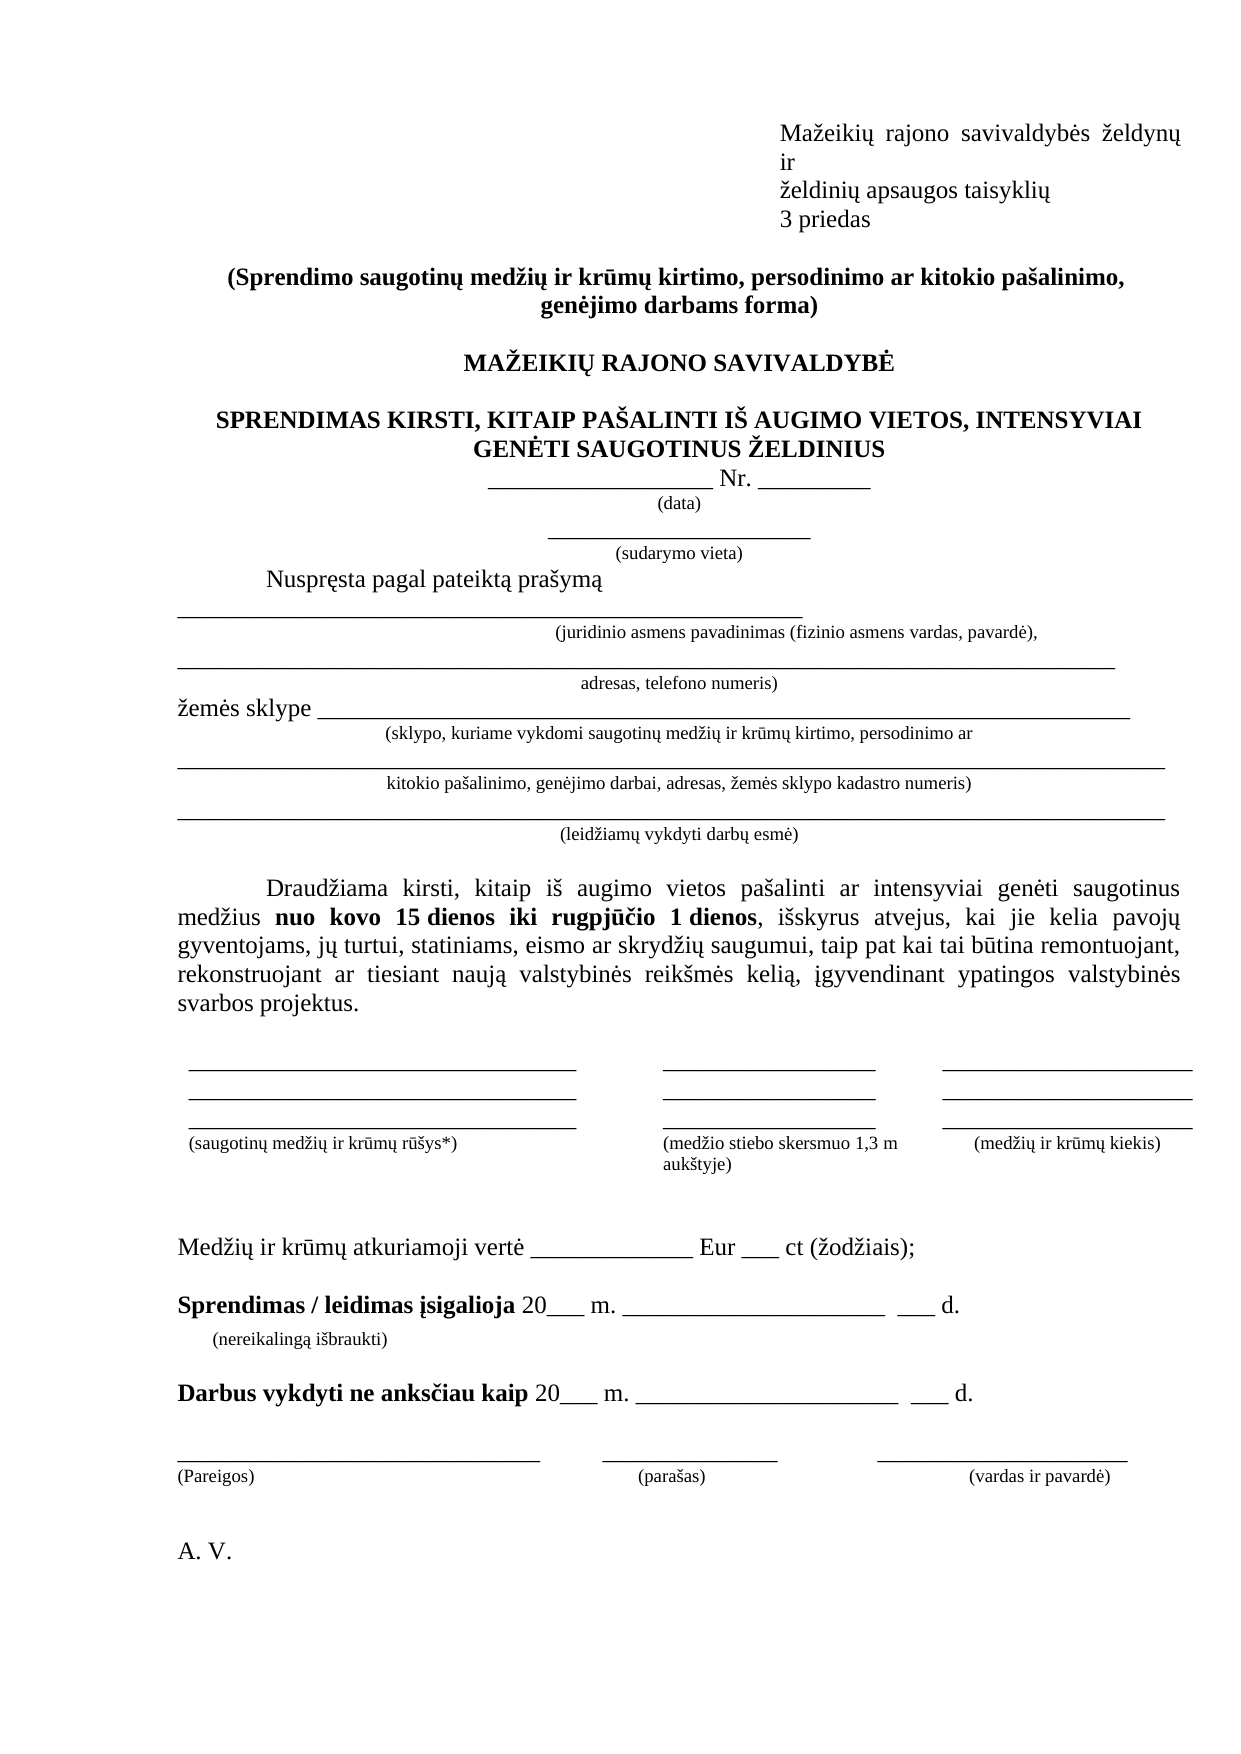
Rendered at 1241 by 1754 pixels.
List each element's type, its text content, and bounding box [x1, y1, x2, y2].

text ___________________________________________________________________________ [177, 643, 1181, 672]
text _____________________ [177, 513, 1181, 542]
text SPRENDIMAS KIRSTI, KITAIP PAŠALINTI IŠ AUGIMO VIETOS, INTENSYVIAI GENĖTI SAUGOTINUS ŽELDINIUS [177, 406, 1181, 463]
text žemės sklype _________________________________________________________________ [177, 693, 1181, 722]
table_header _______________________________ _______________________________ _______________________________ (saugotinų medžių ir krūmų rūšys*) [177, 1017, 652, 1175]
text (sklypo, kuriame vykdomi saugotinų medžių ir krūmų kirtimo, persodinimo ar [177, 722, 1181, 743]
text Medžių ir krūmų atkuriamoji vertė _____________ Eur ___ ct (žodžiais); [177, 1232, 1181, 1261]
text _______________________________________________________________________________ [177, 794, 1181, 822]
text želdinių apsaugos taisyklių [779, 176, 1181, 204]
text Sprendimas / leidimas įsigalioja 20___ m. _____________________ ___ d. [177, 1290, 1181, 1318]
text (Pareigos) (parašas) (vardas ir pavardė) [177, 1464, 1181, 1486]
text (Sprendimo saugotinų medžių ir krūmų kirtimo, persodinimo ar kitokio pašalinimo, [177, 262, 1181, 291]
text kitokio pašalinimo, genėjimo darbai, adresas, žemės sklypo kadastro numeris) [177, 772, 1181, 794]
text __________________ Nr. _________ [177, 463, 1181, 492]
text MAŽEIKIŲ RAJONO SAVIVALDYBĖ [177, 348, 1181, 377]
text (juridinio asmens pavadinimas (fizinio asmens vardas, pavardė), [177, 621, 1181, 643]
text Darbus vykdyti ne anksčiau kaip 20___ m. _____________________ ___ d. [177, 1378, 1181, 1407]
text 3 priedas [779, 204, 1181, 233]
text _____________________________ ______________ ____________________ [177, 1436, 1181, 1464]
text adresas, telefono numeris) [177, 672, 1181, 693]
text Nuspręsta pagal pateiktą prašymą __________________________________________________ [177, 564, 1181, 621]
text genėjimo darbams forma) [177, 291, 1181, 319]
table_header ____________________ ____________________ ____________________ (medžių ir krūmų kiekis) [931, 1017, 1204, 1175]
text Mažeikių rajono savivaldybės želdynų ir [779, 118, 1181, 176]
text (sudarymo vieta) [177, 542, 1181, 564]
text A. V. [177, 1536, 1181, 1565]
text (leidžiamų vykdyti darbų esmė) [177, 822, 1181, 844]
text Draudžiama kirsti, kitaip iš augimo vietos pašalinti ar intensyviai genėti saugotinus medžius nuo kovo 15 dienos iki rugpjūčio 1 dienos, išskyrus atvejus, kai jie kelia pavojų gyventojams, jų turtui, statiniams, eismo ar skrydžių saugumui, taip pat kai tai būtina remontuojant, rekonstruojant ar tiesiant naują valstybinės reikšmės kelią, įgyvendinant ypatingos valstybinės svarbos projektus. [177, 873, 1181, 1017]
text (data) [177, 492, 1181, 513]
text _______________________________________________________________________________ [177, 743, 1181, 772]
text (nereikalingą išbraukti) [177, 1328, 1181, 1349]
table_header _________________ _________________ _________________ (medžio stiebo skersmuo 1,3 m aukštyje) [652, 1017, 931, 1175]
